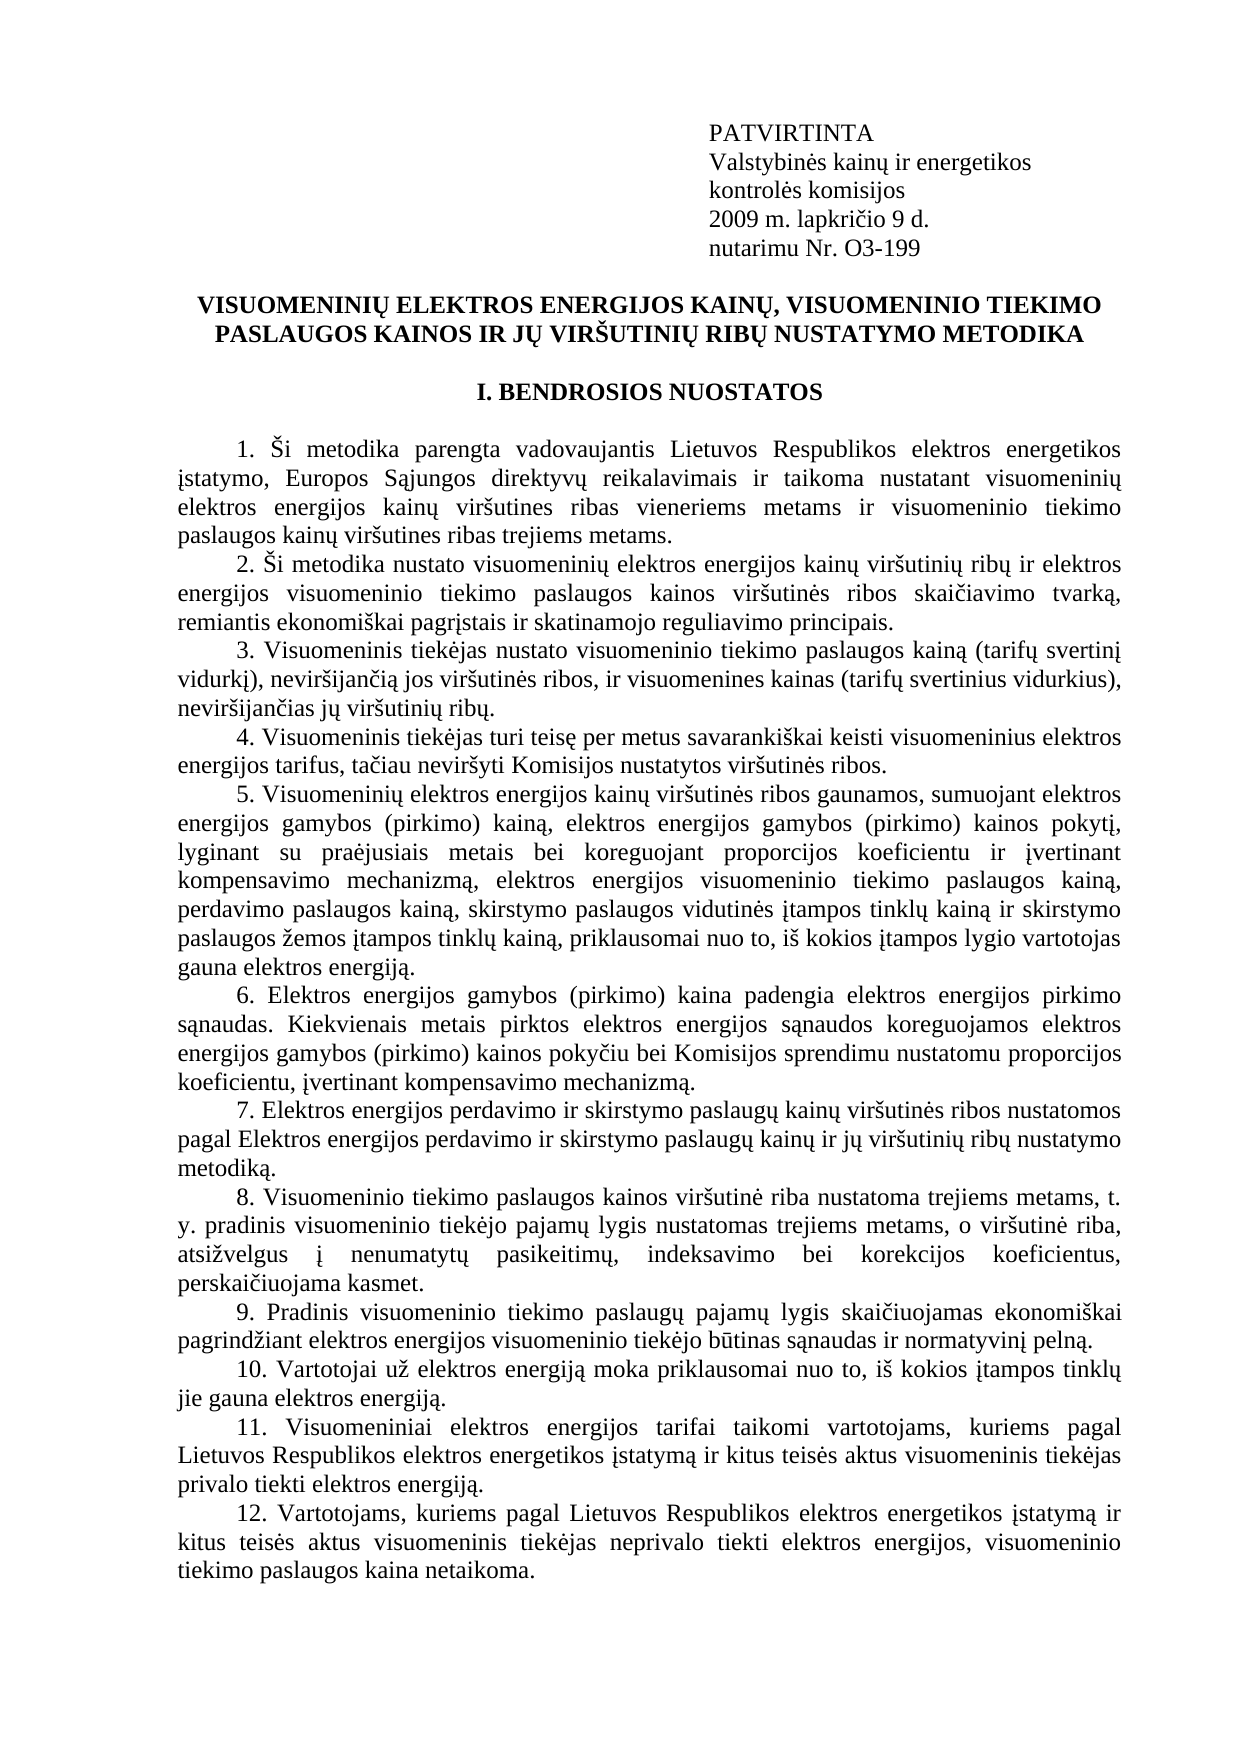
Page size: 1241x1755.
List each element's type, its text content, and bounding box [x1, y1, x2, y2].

text VISUOMENINIŲ ELEKTROS ENERGIJOS KAINŲ, VISUOMENINIO TIEKIMO PASLAUGOS KAINOS IR JŲ VIRŠUTINIŲ RIBŲ NUSTATYMO METODIKA [177, 291, 1122, 348]
text 2. Ši metodika nustato visuomeninių elektros energijos kainų viršutinių ribų ir elektros energijos visuomeninio tiekimo paslaugos kainos viršutinės ribos skaičiavimo tvarką, remiantis ekonomiškai pagrįstais ir skatinamojo reguliavimo principais. [177, 549, 1122, 636]
text 1. Ši metodika parengta vadovaujantis Lietuvos Respublikos elektros energetikos įstatymo, Europos Sąjungos direktyvų reikalavimais ir taikoma nustatant visuomeninių elektros energijos kainų viršutines ribas vieneriems metams ir visuomeninio tiekimo paslaugos kainų viršutines ribas trejiems metams. [177, 434, 1122, 549]
text 11. Visuomeniniai elektros energijos tarifai taikomi vartotojams, kuriems pagal Lietuvos Respublikos elektros energetikos įstatymą ir kitus teisės aktus visuomeninis tiekėjas privalo tiekti elektros energiją. [177, 1412, 1122, 1498]
text 8. Visuomeninio tiekimo paslaugos kainos viršutinė riba nustatoma trejiems metams, t. y. pradinis visuomeninio tiekėjo pajamų lygis nustatomas trejiems metams, o viršutinė riba, atsižvelgus į nenumatytų pasikeitimų, indeksavimo bei korekcijos koeficientus, perskaičiuojama kasmet. [177, 1182, 1122, 1297]
text 3. Visuomeninis tiekėjas nustato visuomeninio tiekimo paslaugos kainą (tarifų svertinį vidurkį), neviršijančią jos viršutinės ribos, ir visuomenines kainas (tarifų svertinius vidurkius), neviršijančias jų viršutinių ribų. [177, 636, 1122, 722]
text 10. Vartotojai už elektros energiją moka priklausomai nuo to, iš kokios įtampos tinklų jie gauna elektros energiją. [177, 1354, 1122, 1412]
text 6. Elektros energijos gamybos (pirkimo) kaina padengia elektros energijos pirkimo sąnaudas. Kiekvienais metais pirktos elektros energijos sąnaudos koreguojamos elektros energijos gamybos (pirkimo) kainos pokyčiu bei Komisijos sprendimu nustatomu proporcijos koeficientu, įvertinant kompensavimo mechanizmą. [177, 981, 1122, 1096]
text 12. Vartotojams, kuriems pagal Lietuvos Respublikos elektros energetikos įstatymą ir kitus teisės aktus visuomeninis tiekėjas neprivalo tiekti elektros energijos, visuomeninio tiekimo paslaugos kaina netaikoma. [177, 1498, 1122, 1584]
text 9. Pradinis visuomeninio tiekimo paslaugų pajamų lygis skaičiuojamas ekonomiškai pagrindžiant elektros energijos visuomeninio tiekėjo būtinas sąnaudas ir normatyvinį pelną. [177, 1297, 1122, 1354]
text 4. Visuomeninis tiekėjas turi teisę per metus savarankiškai keisti visuomeninius elektros energijos tarifus, tačiau neviršyti Komisijos nustatytos viršutinės ribos. [177, 722, 1122, 779]
text Valstybinės kainų ir energetikos [177, 147, 1122, 176]
text PATVIRTINTA [709, 118, 1122, 147]
text I. BENDROSIOS NUOSTATOS [177, 377, 1122, 406]
text 2009 m. lapkričio 9 d. [177, 204, 1122, 233]
text nutarimu Nr. O3-199 [177, 233, 1122, 262]
text 7. Elektros energijos perdavimo ir skirstymo paslaugų kainų viršutinės ribos nustatomos pagal Elektros energijos perdavimo ir skirstymo paslaugų kainų ir jų viršutinių ribų nustatymo metodiką. [177, 1096, 1122, 1182]
text kontrolės komisijos [177, 176, 1122, 204]
text 5. Visuomeninių elektros energijos kainų viršutinės ribos gaunamos, sumuojant elektros energijos gamybos (pirkimo) kainą, elektros energijos gamybos (pirkimo) kainos pokytį, lyginant su praėjusiais metais bei koreguojant proporcijos koeficientu ir įvertinant kompensavimo mechanizmą, elektros energijos visuomeninio tiekimo paslaugos kainą, perdavimo paslaugos kainą, skirstymo paslaugos vidutinės įtampos tinklų kainą ir skirstymo paslaugos žemos įtampos tinklų kainą, priklausomai nuo to, iš kokios įtampos lygio vartotojas gauna elektros energiją. [177, 779, 1122, 981]
